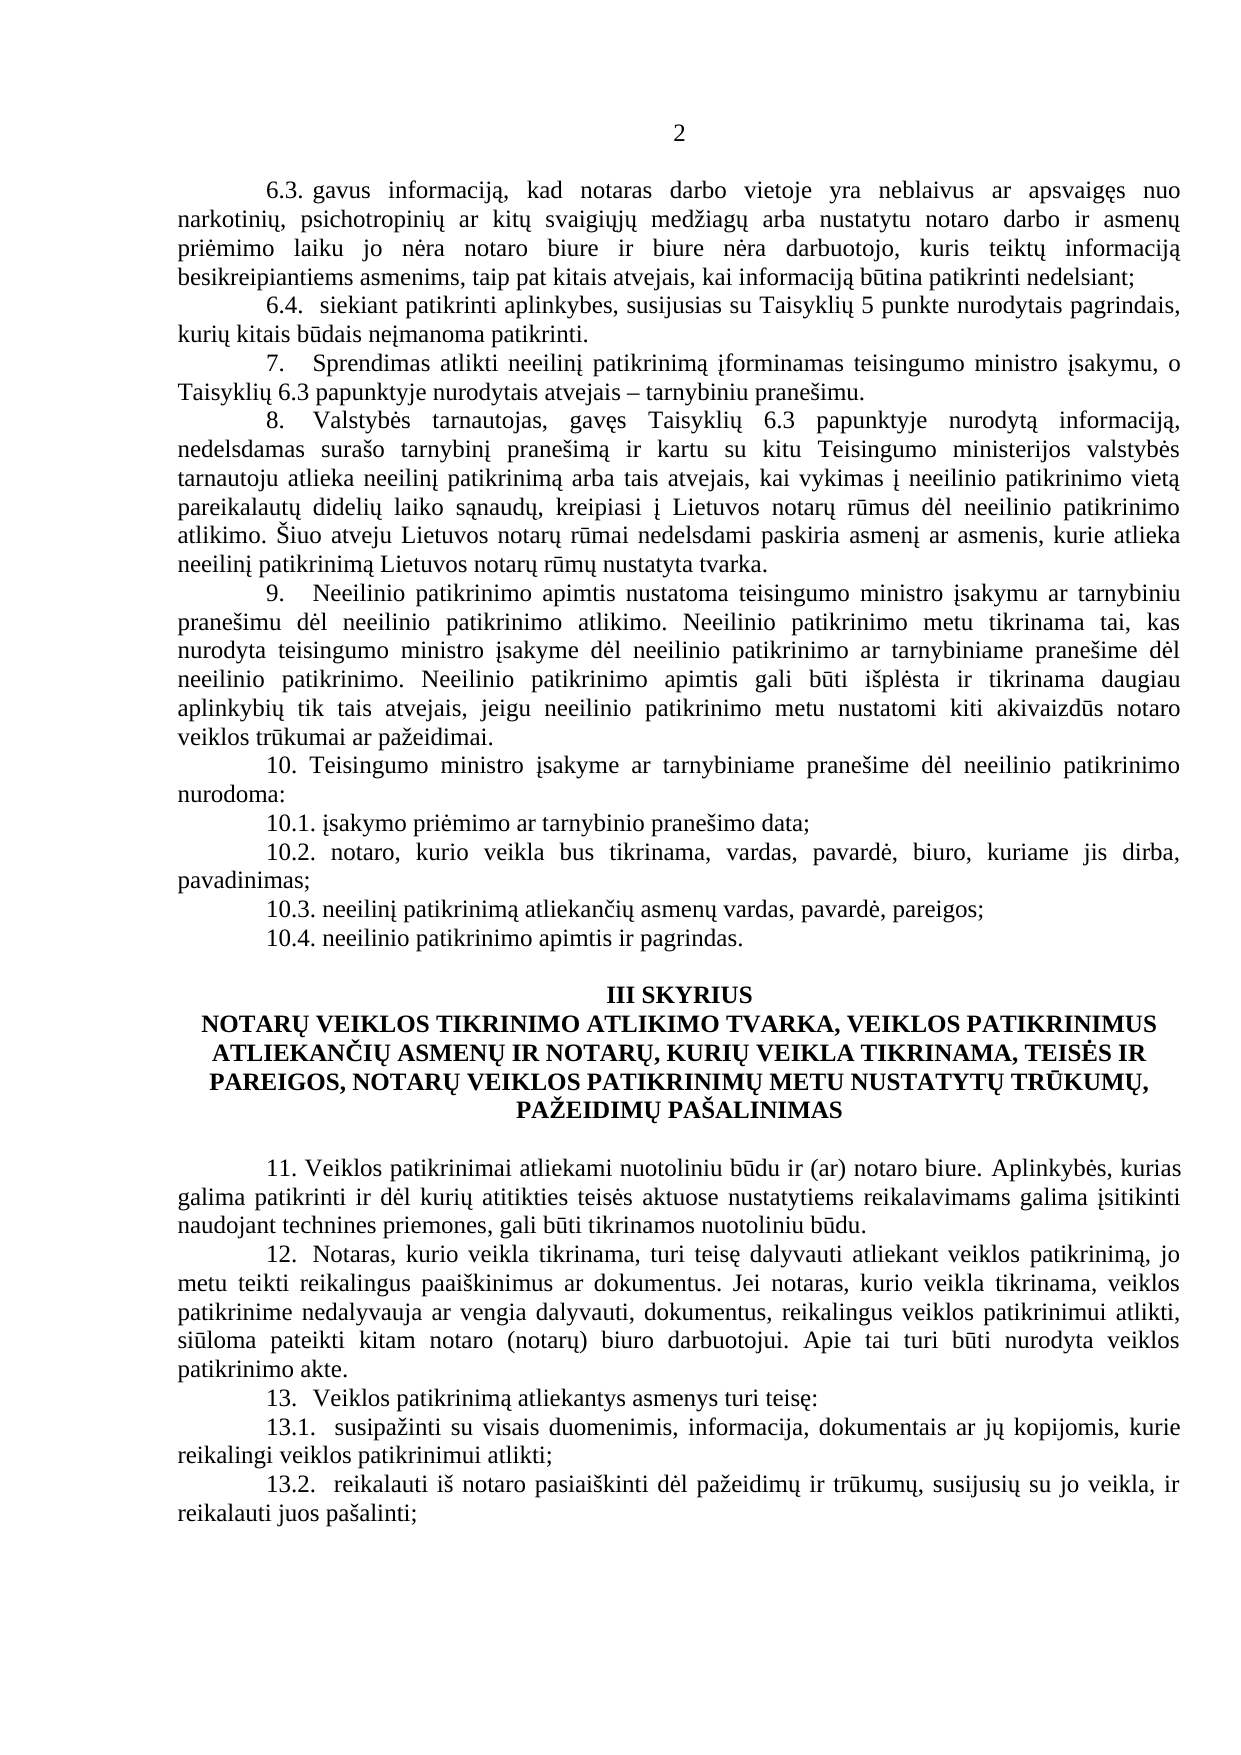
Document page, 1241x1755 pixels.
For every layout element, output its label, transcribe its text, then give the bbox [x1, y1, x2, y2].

text 7. Sprendimas atlikti neeilinį patikrinimą įforminamas teisingumo ministro įsakymu, o Taisyklių 6.3 papunktyje nurodytais atvejais – tarnybiniu pranešimu. [177, 348, 1181, 406]
text 10.2. notaro, kurio veikla bus tikrinama, vardas, pavardė, biuro, kuriame jis dirba, pavadinimas; [177, 837, 1181, 894]
text NOTARŲ VEIKLOS TIKRINIMo atlikimO TVARKA, VEIKLOS PATIKRINIMUS ATLIEKANČIŲ ASMENŲ IR NOTARŲ, KURIŲ VEIKLA TIKRINAMA, TEISĖS ir pareigos, NOTARŲ VEIKLOS PATIKRINIMų metu nustatytų trūkumų, pažeidimų pašalinimas [177, 1009, 1181, 1124]
text 10.3. neeilinį patikrinimą atliekančių asmenų vardas, pavardė, pareigos; [177, 894, 1181, 923]
text 10.1. įsakymo priėmimo ar tarnybinio pranešimo data; [177, 808, 1181, 837]
text 6.3. gavus informaciją, kad notaras darbo vietoje yra neblaivus ar apsvaigęs nuo narkotinių, psichotropinių ar kitų svaigiųjų medžiagų arba nustatytu notaro darbo ir asmenų priėmimo laiku jo nėra notaro biure ir biure nėra darbuotojo, kuris teiktų informaciją besikreipiantiems asmenims, taip pat kitais atvejais, kai informaciją būtina patikrinti nedelsiant; [177, 176, 1181, 291]
text 10. Teisingumo ministro įsakyme ar tarnybiniame pranešime dėl neeilinio patikrinimo nurodoma: [177, 751, 1181, 808]
text 10.4. neeilinio patikrinimo apimtis ir pagrindas. [177, 923, 1181, 952]
text III SKYRIUS [177, 981, 1181, 1009]
text 8. Valstybės tarnautojas, gavęs Taisyklių 6.3 papunktyje nurodytą informaciją, nedelsdamas surašo tarnybinį pranešimą ir kartu su kitu Teisingumo ministerijos valstybės tarnautoju atlieka neeilinį patikrinimą arba tais atvejais, kai vykimas į neeilinio patikrinimo vietą pareikalautų didelių laiko sąnaudų, kreipiasi į Lietuvos notarų rūmus dėl neeilinio patikrinimo atlikimo. Šiuo atveju Lietuvos notarų rūmai nedelsdami paskiria asmenį ar asmenis, kurie atlieka neeilinį patikrinimą Lietuvos notarų rūmų nustatyta tvarka. [177, 406, 1181, 578]
text 12. Notaras, kurio veikla tikrinama, turi teisę dalyvauti atliekant veiklos patikrinimą, jo metu teikti reikalingus paaiškinimus ar dokumentus. Jei notaras, kurio veikla tikrinama, veiklos patikrinime nedalyvauja ar vengia dalyvauti, dokumentus, reikalingus veiklos patikrinimui atlikti, siūloma pateikti kitam notaro (notarų) biuro darbuotojui. Apie tai turi būti nurodyta veiklos patikrinimo akte. [177, 1239, 1181, 1383]
text 11. Veiklos patikrinimai atliekami nuotoliniu būdu ir (ar) notaro biure. Aplinkybės, kurias galima patikrinti ir dėl kurių atitikties teisės aktuose nustatytiems reikalavimams galima įsitikinti naudojant technines priemones, gali būti tikrinamos nuotoliniu būdu. [177, 1153, 1181, 1239]
text 13. Veiklos patikrinimą atliekantys asmenys turi teisę: [177, 1383, 1181, 1412]
text 6.4. siekiant patikrinti aplinkybes, susijusias su Taisyklių 5 punkte nurodytais pagrindais, kurių kitais būdais neįmanoma patikrinti. [177, 291, 1181, 348]
text 9. Neeilinio patikrinimo apimtis nustatoma teisingumo ministro įsakymu ar tarnybiniu pranešimu dėl neeilinio patikrinimo atlikimo. Neeilinio patikrinimo metu tikrinama tai, kas nurodyta teisingumo ministro įsakyme dėl neeilinio patikrinimo ar tarnybiniame pranešime dėl neeilinio patikrinimo. Neeilinio patikrinimo apimtis gali būti išplėsta ir tikrinama daugiau aplinkybių tik tais atvejais, jeigu neeilinio patikrinimo metu nustatomi kiti akivaizdūs notaro veiklos trūkumai ar pažeidimai. [177, 578, 1181, 751]
text 13.2. reikalauti iš notaro pasiaiškinti dėl pažeidimų ir trūkumų, susijusių su jo veikla, ir reikalauti juos pašalinti; [177, 1469, 1181, 1527]
text 13.1. susipažinti su visais duomenimis, informacija, dokumentais ar jų kopijomis, kurie reikalingi veiklos patikrinimui atlikti; [177, 1412, 1181, 1469]
